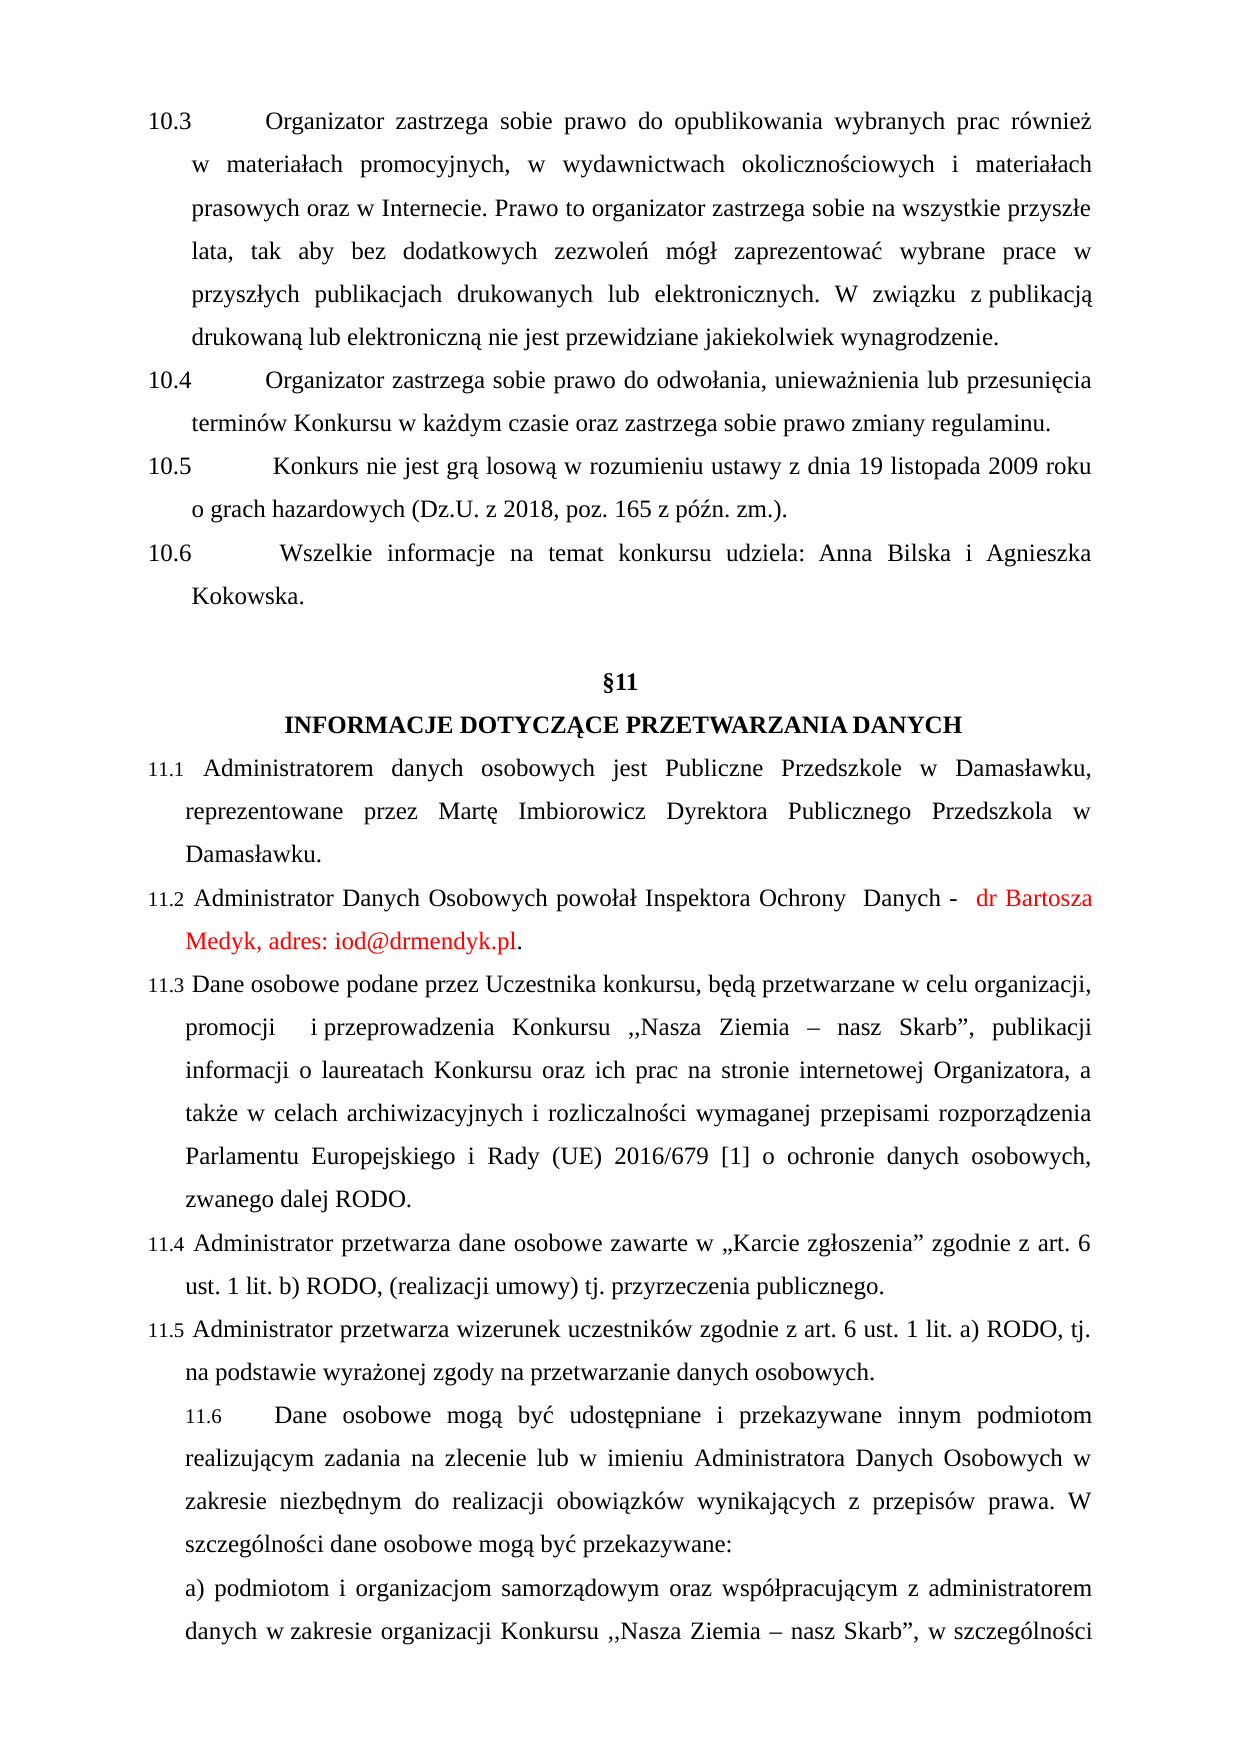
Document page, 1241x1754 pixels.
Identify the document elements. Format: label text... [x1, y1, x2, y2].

list Dane osobowe mogą być udostępniane i przekazywane innym podmiotom realizującym zadania na zlecenie lub w imieniu Administratora Danych Osobowych w zakresie niezbędnym do realizacji obowiązków wynikających z przepisów prawa. W szczególności dane osobowe mogą być przekazywane: [185, 1400, 1092, 1558]
list Administrator przetwarza wizerunek uczestników zgodnie z art. 6 ust. 1 lit. a) RODO, tj. na podstawie wyrażonej zgody na przetwarzanie danych osobowych. [148, 1314, 1092, 1386]
list Wszelkie informacje na temat konkursu udziela: Anna Bilska i Agnieszka Kokowska. [148, 538, 1092, 609]
list Organizator zastrzega sobie prawo do opublikowania wybranych prac również w materiałach promocyjnych, w wydawnictwach okolicznościowych i materiałach prasowych oraz w Internecie. Prawo to organizator zastrzega sobie na wszystkie przyszłe lata, tak aby bez dodatkowych zezwoleń mógł zaprezentować wybrane prace w przyszłych publikacjach drukowanych lub elektronicznych. W związku z publikacją drukowaną lub elektroniczną nie jest przewidziane jakiekolwiek wynagrodzenie. [148, 106, 1092, 351]
text §11 [148, 667, 1092, 696]
list Administrator przetwarza dane osobowe zawarte w „Karcie zgłoszenia” zgodnie z art. 6 ust. 1 lit. b) RODO, (realizacji umowy) tj. przyrzeczenia publicznego. [148, 1228, 1092, 1299]
list Konkurs nie jest grą losową w rozumieniu ustawy z dnia 19 listopada 2009 roku o grach hazardowych (Dz.U. z 2018, poz. 165 z późn. zm.). [148, 451, 1092, 523]
list Administrator Danych Osobowych powołał Inspektora Ochrony Danych - dr Bartosza Medyk, adres: iod@drmendyk.pl. [148, 883, 1092, 954]
text INFORMACJE DOTYCZĄCE PRZETWARZANIA DANYCH [148, 710, 1092, 739]
list Organizator zastrzega sobie prawo do odwołania, unieważnienia lub przesunięcia terminów Konkursu w każdym czasie oraz zastrzega sobie prawo zmiany regulaminu. [148, 365, 1092, 437]
text a) podmiotom i organizacjom samorządowym oraz współpracującym z administratorem danych w zakresie organizacji Konkursu ,,Nasza Ziemia – nasz Skarb”, w szczególności [185, 1573, 1092, 1644]
list Administratorem danych osobowych jest Publiczne Przedszkole w Damasławku, reprezentowane przez Martę Imbiorowicz Dyrektora Publicznego Przedszkola w Damasławku. [148, 753, 1092, 868]
list Dane osobowe podane przez Uczestnika konkursu, będą przetwarzane w celu organizacji, promocji i przeprowadzenia Konkursu ,,Nasza Ziemia – nasz Skarb”, publikacji informacji o laureatach Konkursu oraz ich prac na stronie internetowej Organizatora, a także w celach archiwizacyjnych i rozliczalności wymaganej przepisami rozporządzenia Parlamentu Europejskiego i Rady (UE) 2016/679 [1] o ochronie danych osobowych, zwanego dalej RODO. [148, 969, 1092, 1213]
